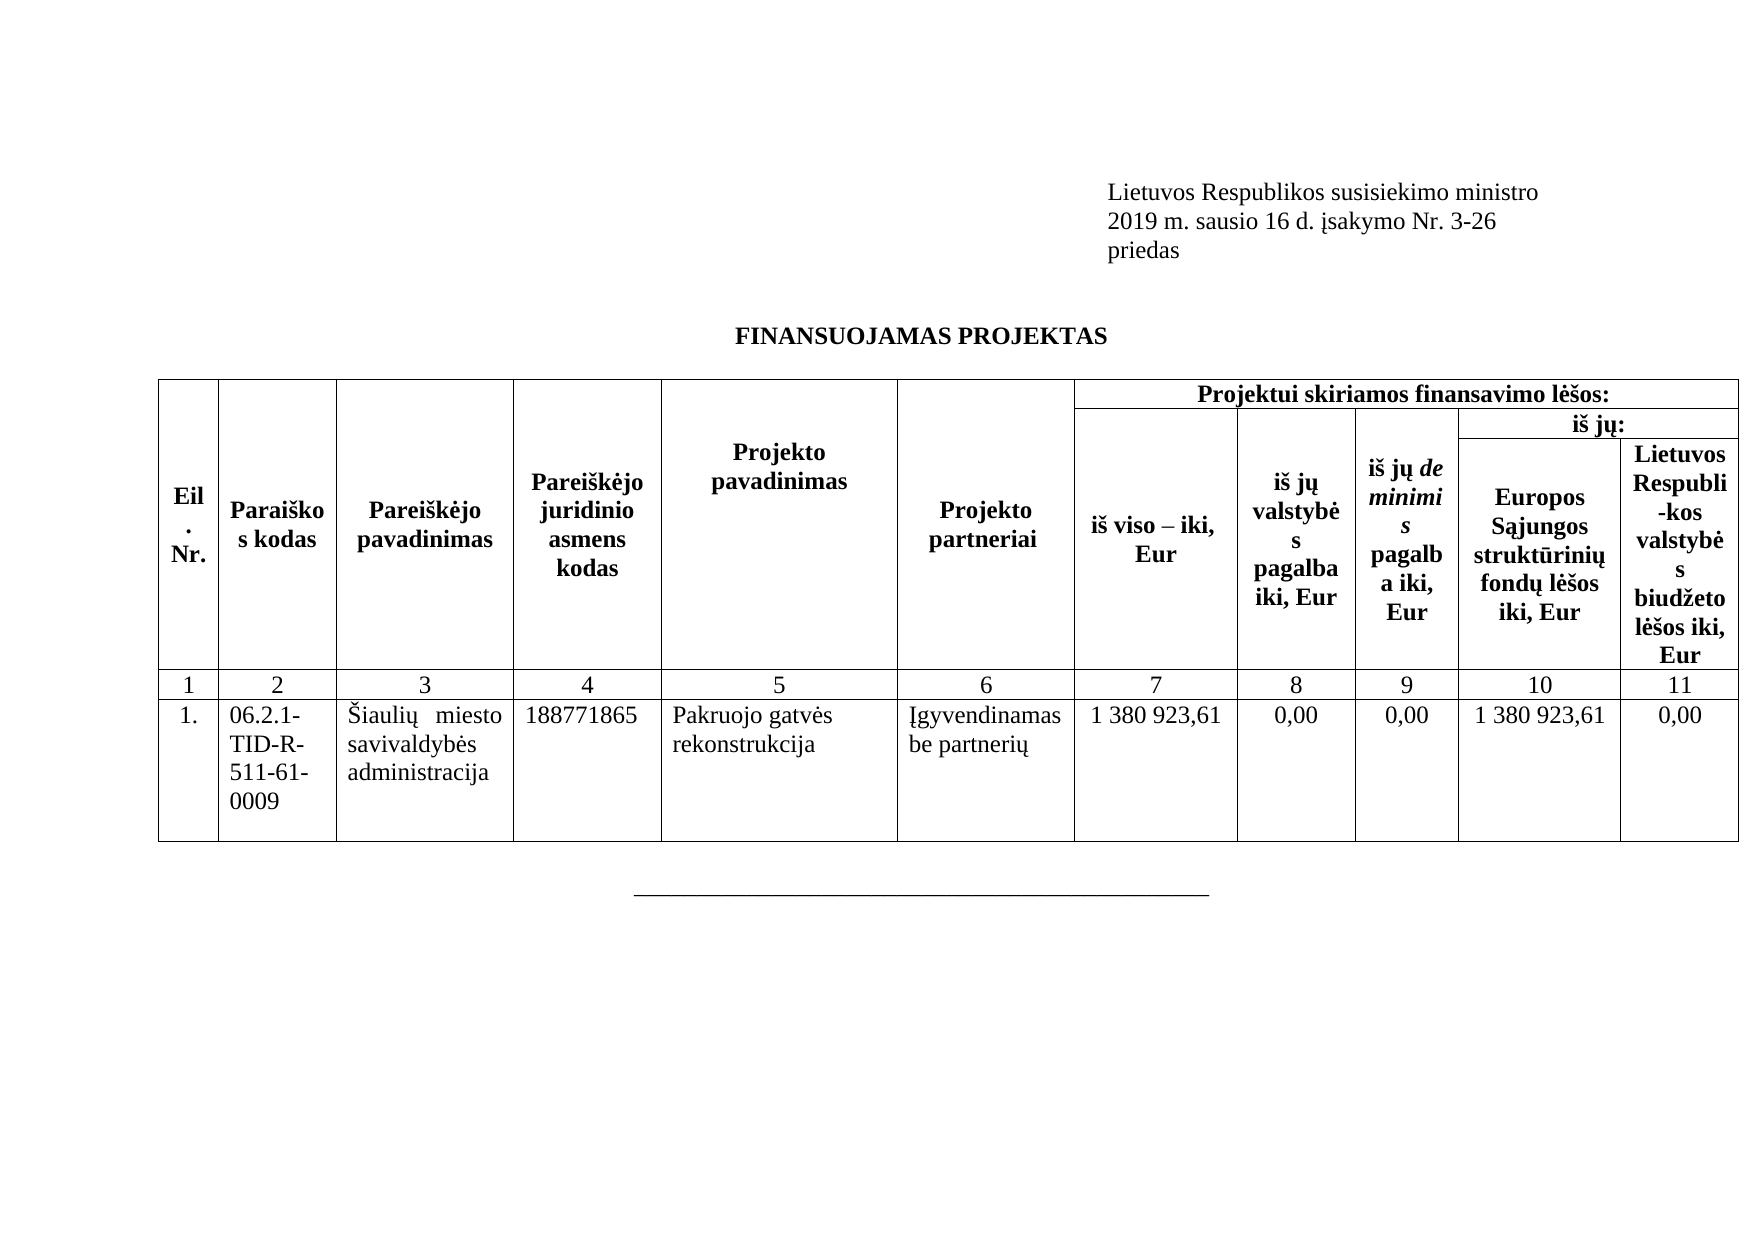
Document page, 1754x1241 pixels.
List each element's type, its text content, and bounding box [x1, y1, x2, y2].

table_cell 2 [219, 670, 336, 699]
text FINANSUOJAMAS PROJEKTAS [148, 321, 1695, 350]
table_cell 7 [1075, 670, 1237, 699]
table_cell Europos Sąjungos struktūrinių fondų lėšos iki, Eur [1459, 439, 1620, 669]
table_cell iš jų: [1459, 409, 1738, 438]
table_cell 10 [1459, 670, 1620, 699]
table_cell 1. [159, 700, 218, 841]
table_cell 1 380 923,61 [1459, 700, 1620, 841]
table_cell iš jų de minimis pagalba iki, Eur [1356, 409, 1458, 669]
table_cell Šiaulių miesto savivaldybės administracija [337, 700, 513, 841]
table_header Eil. Nr. [159, 380, 218, 669]
table_header Pareiškėjo juridinio asmens kodas [514, 380, 661, 669]
table_cell Lietuvos Respubli-kos valstybės biudžeto lėšos iki, Eur [1621, 439, 1738, 669]
text priedas [1107, 235, 1624, 263]
table_cell 4 [514, 670, 661, 699]
table_cell 3 [337, 670, 513, 699]
table_cell 5 [662, 670, 897, 699]
text 2019 m. sausio 16 d. įsakymo Nr. 3-26 [1107, 206, 1624, 235]
table_cell Pakruojo gatvės rekonstrukcija [662, 700, 897, 841]
table_header Projekto pavadinimas [662, 380, 897, 669]
table_header Projekto partneriai [898, 380, 1074, 669]
text Lietuvos Respublikos susisiekimo ministro [1107, 177, 1624, 206]
table_header Projektui skiriamos finansavimo lėšos: [1075, 380, 1738, 408]
table_cell 1 [159, 670, 218, 699]
table_cell 1 380 923,61 [1075, 700, 1237, 841]
table_cell 0,00 [1356, 700, 1458, 841]
table_cell Įgyvendinamas be partnerių [898, 700, 1074, 841]
table_cell 11 [1621, 670, 1738, 699]
table_cell 8 [1238, 670, 1355, 699]
table_header Paraiškos kodas [219, 380, 336, 669]
table_cell 6 [898, 670, 1074, 699]
table_cell 9 [1356, 670, 1458, 699]
table_header Pareiškėjo pavadinimas [337, 380, 513, 669]
table_cell 0,00 [1621, 700, 1738, 841]
text ______________________________________________ [148, 871, 1695, 899]
table_cell iš jų valstybės pagalba iki, Eur [1238, 409, 1355, 669]
table_cell 06.2.1-TID-R-511-61-0009 [219, 700, 336, 841]
table_cell 188771865 [514, 700, 661, 841]
table_cell 0,00 [1238, 700, 1355, 841]
table_cell iš viso – iki, Eur [1075, 409, 1237, 669]
